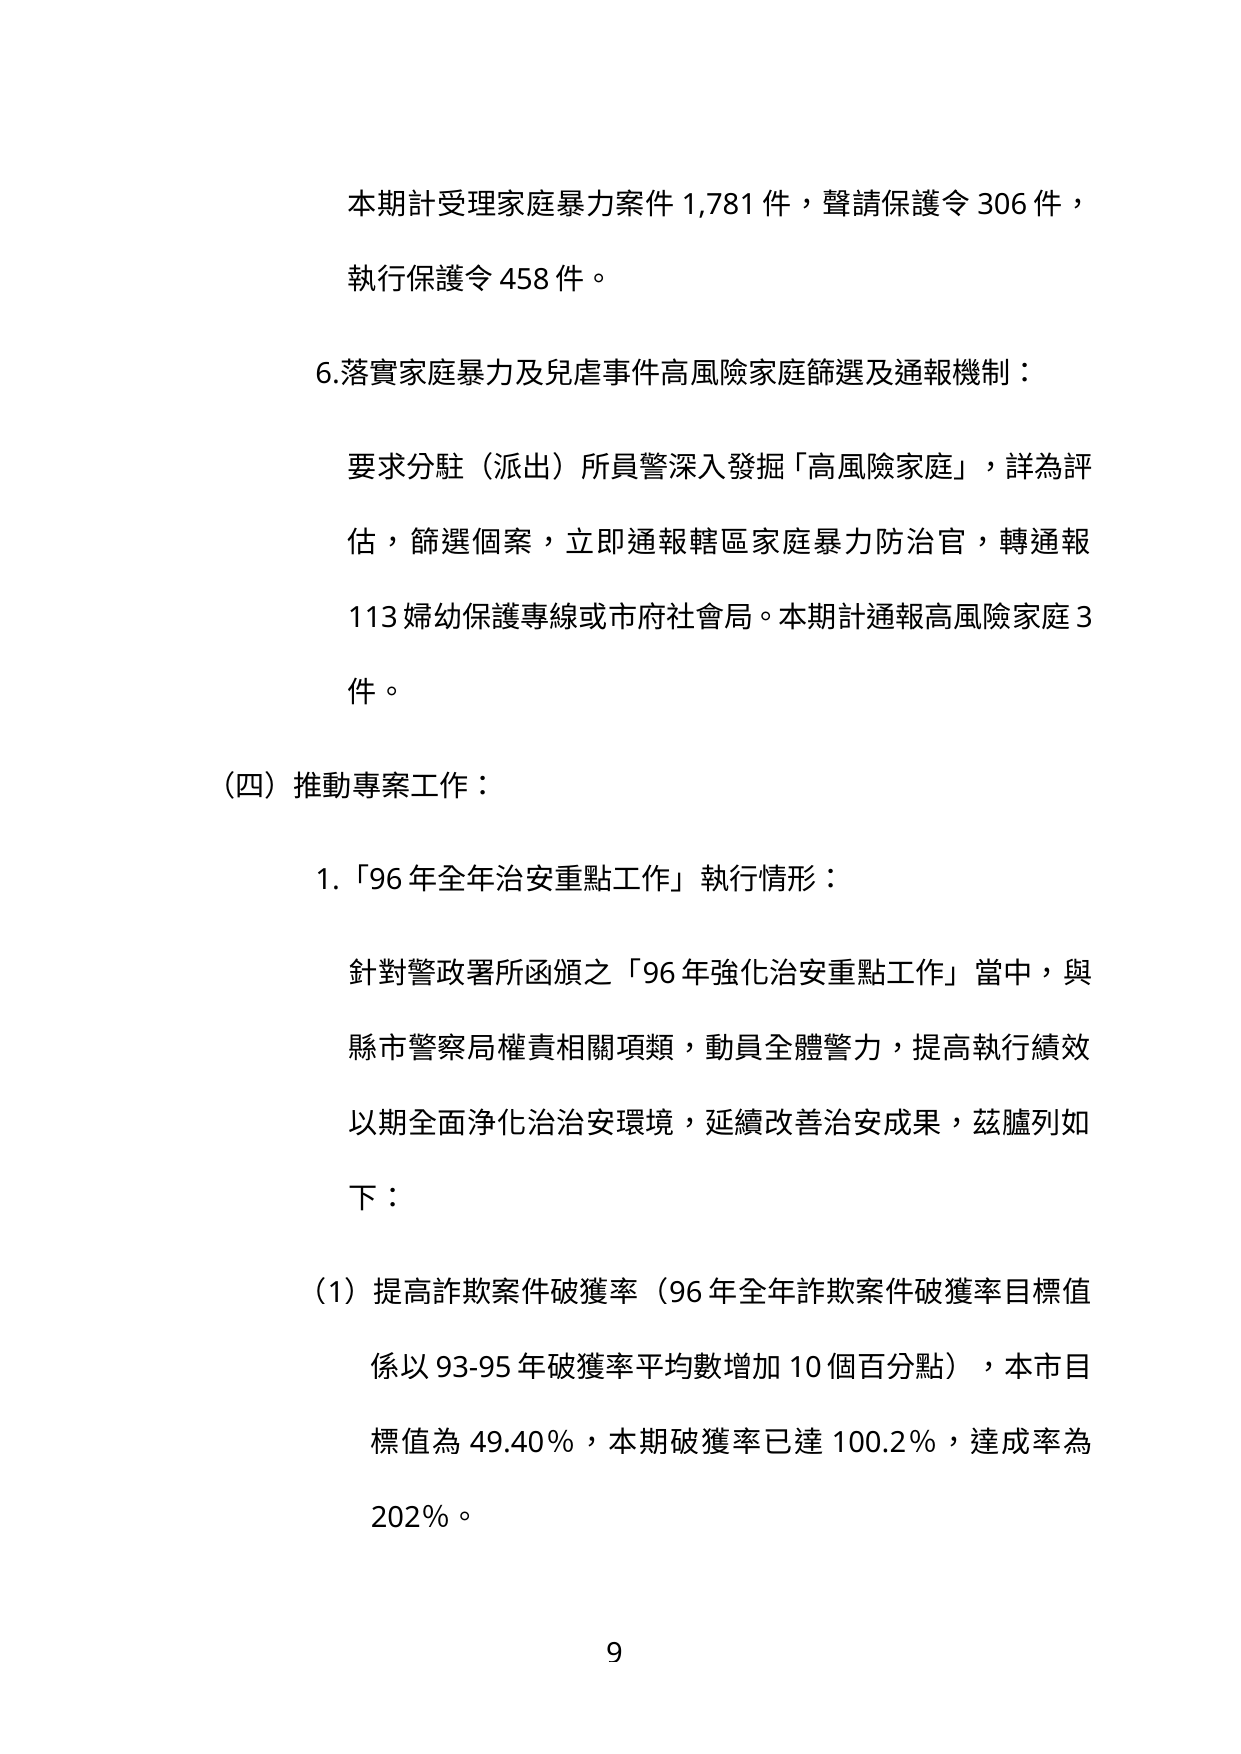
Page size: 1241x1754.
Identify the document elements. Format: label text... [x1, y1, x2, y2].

text 本期計受理家庭暴力案件1,781件，聲請保護令306件，執行保護令458件。 [348, 164, 1092, 314]
text 針對警政署所函頒之「96年強化治安重點工作」當中，與縣市警察局權責相關項類，動員全體警力，提高執行績效，以期全面浄化治治安環境，延續改善治安成果，茲臚列如下： [349, 933, 1092, 1233]
text 要求分駐（派出）所員警深入發掘「高風險家庭」，詳為評估，篩選個案，立即通報轄區家庭暴力防治官，轉通報113婦幼保護專線或市府社會局。本期計通報高風險家庭3件。 [348, 427, 1092, 727]
text 1.「96年全年治安重點工作」執行情形： [315, 839, 1092, 914]
text （四）推動專案工作： [148, 746, 1092, 821]
text 6.落實家庭暴力及兒虐事件高風險家庭篩選及通報機制： [315, 333, 1092, 408]
text （1）提高詐欺案件破獲率（96年全年詐欺案件破獲率目標值係以93-95年破獲率平均數增加10個百分點），本市目標值為49.40％，本期破獲率已達100.2％，達成率為202％。 [298, 1252, 1092, 1552]
